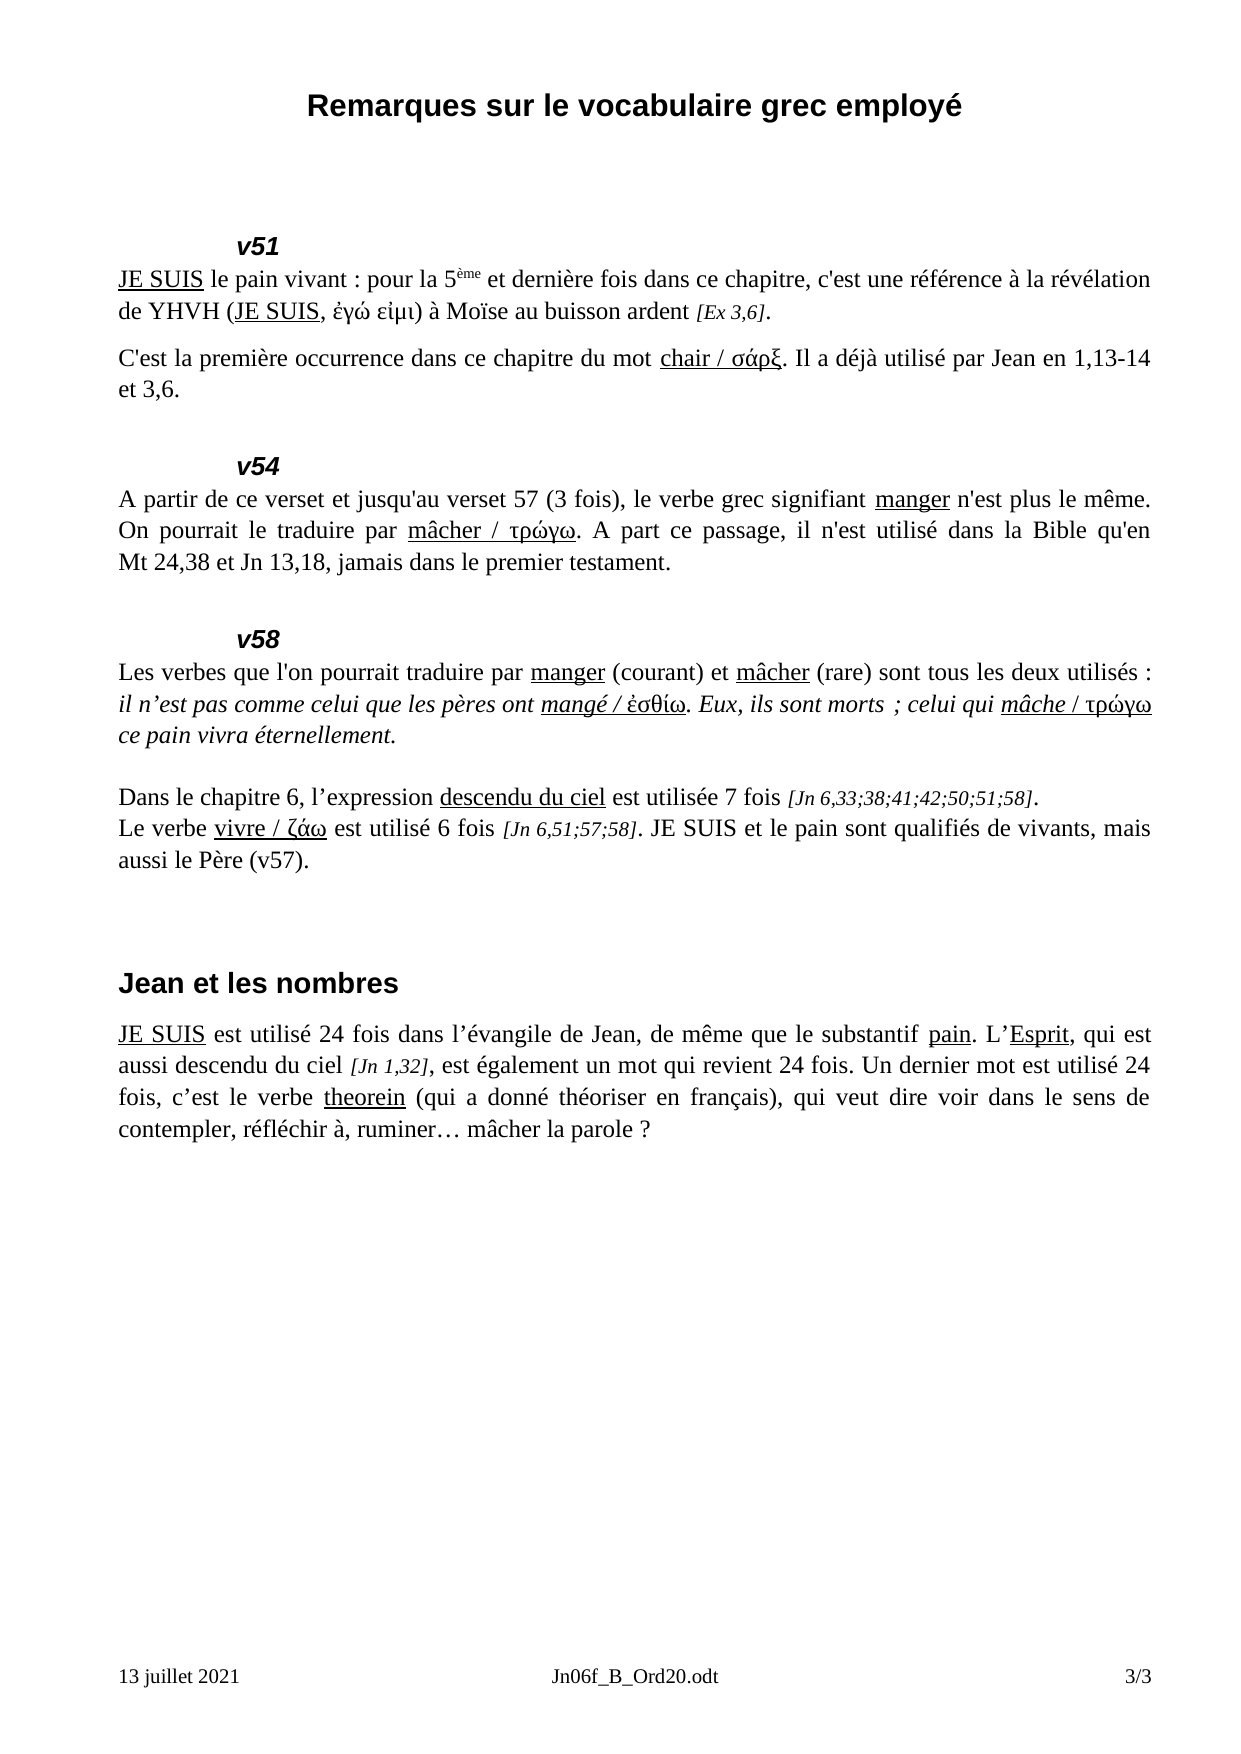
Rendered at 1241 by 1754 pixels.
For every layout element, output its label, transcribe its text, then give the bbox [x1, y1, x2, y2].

text C'est la première occurrence dans ce chapitre du mot chair / σάρξ. Il a déjà utilisé par Jean en 1,13-14 et 3,6. [118, 344, 1152, 403]
text JE SUIS est utilisé 24 fois dans l’évangile de Jean, de même que le substantif pain. L’Esprit, qui est aussi descendu du ciel [Jn 1,32], est également un mot qui revient 24 fois. Un dernier mot est utilisé 24 fois, c’est le verbe theorein (qui a donné théoriser en français), qui veut dire voir dans le sens de contempler, réfléchir à, ruminer… mâcher la parole ? [118, 1020, 1152, 1143]
subtitle v51 [236, 232, 1152, 261]
text JE SUIS le pain vivant : pour la 5ème et dernière fois dans ce chapitre, c'est une référence à la révélation de YHVH (JE SUIS, ἐγώ εἰμι) à Moïse au buisson ardent [Ex 3,6]. [118, 265, 1152, 325]
text Dans le chapitre 6, l’expression descendu du ciel est utilisée 7 fois [Jn 6,33;38;41;42;50;51;58]. [118, 783, 1152, 810]
subtitle Remarques sur le vocabulaire grec employé [118, 88, 1152, 123]
subtitle Jean et les nombres [118, 967, 1152, 1000]
subtitle v54 [236, 452, 1152, 481]
text A partir de ce verset et jusqu'au verset 57 (3 fois), le verbe grec signifiant manger n'est plus le même. On pourrait le traduire par mâcher / τρώγω. A part ce passage, il n'est utilisé dans la Bible qu'en Mt 24,38 et Jn 13,18, jamais dans le premier testament. [118, 485, 1152, 576]
text Les verbes que l'on pourrait traduire par manger (courant) et mâcher (rare) sont tous les deux utilisés : il n’est pas comme celui que les pères ont mangé / ἐσθίω. Eux, ils sont morts ; celui qui mâche / τρώγω ce pain vivra éternellement. [118, 658, 1152, 749]
subtitle v58 [236, 625, 1152, 654]
text Le verbe vivre / ζάω est utilisé 6 fois [Jn 6,51;57;58]. JE SUIS et le pain sont qualifiés de vivants, mais aussi le Père (v57). [118, 814, 1152, 874]
